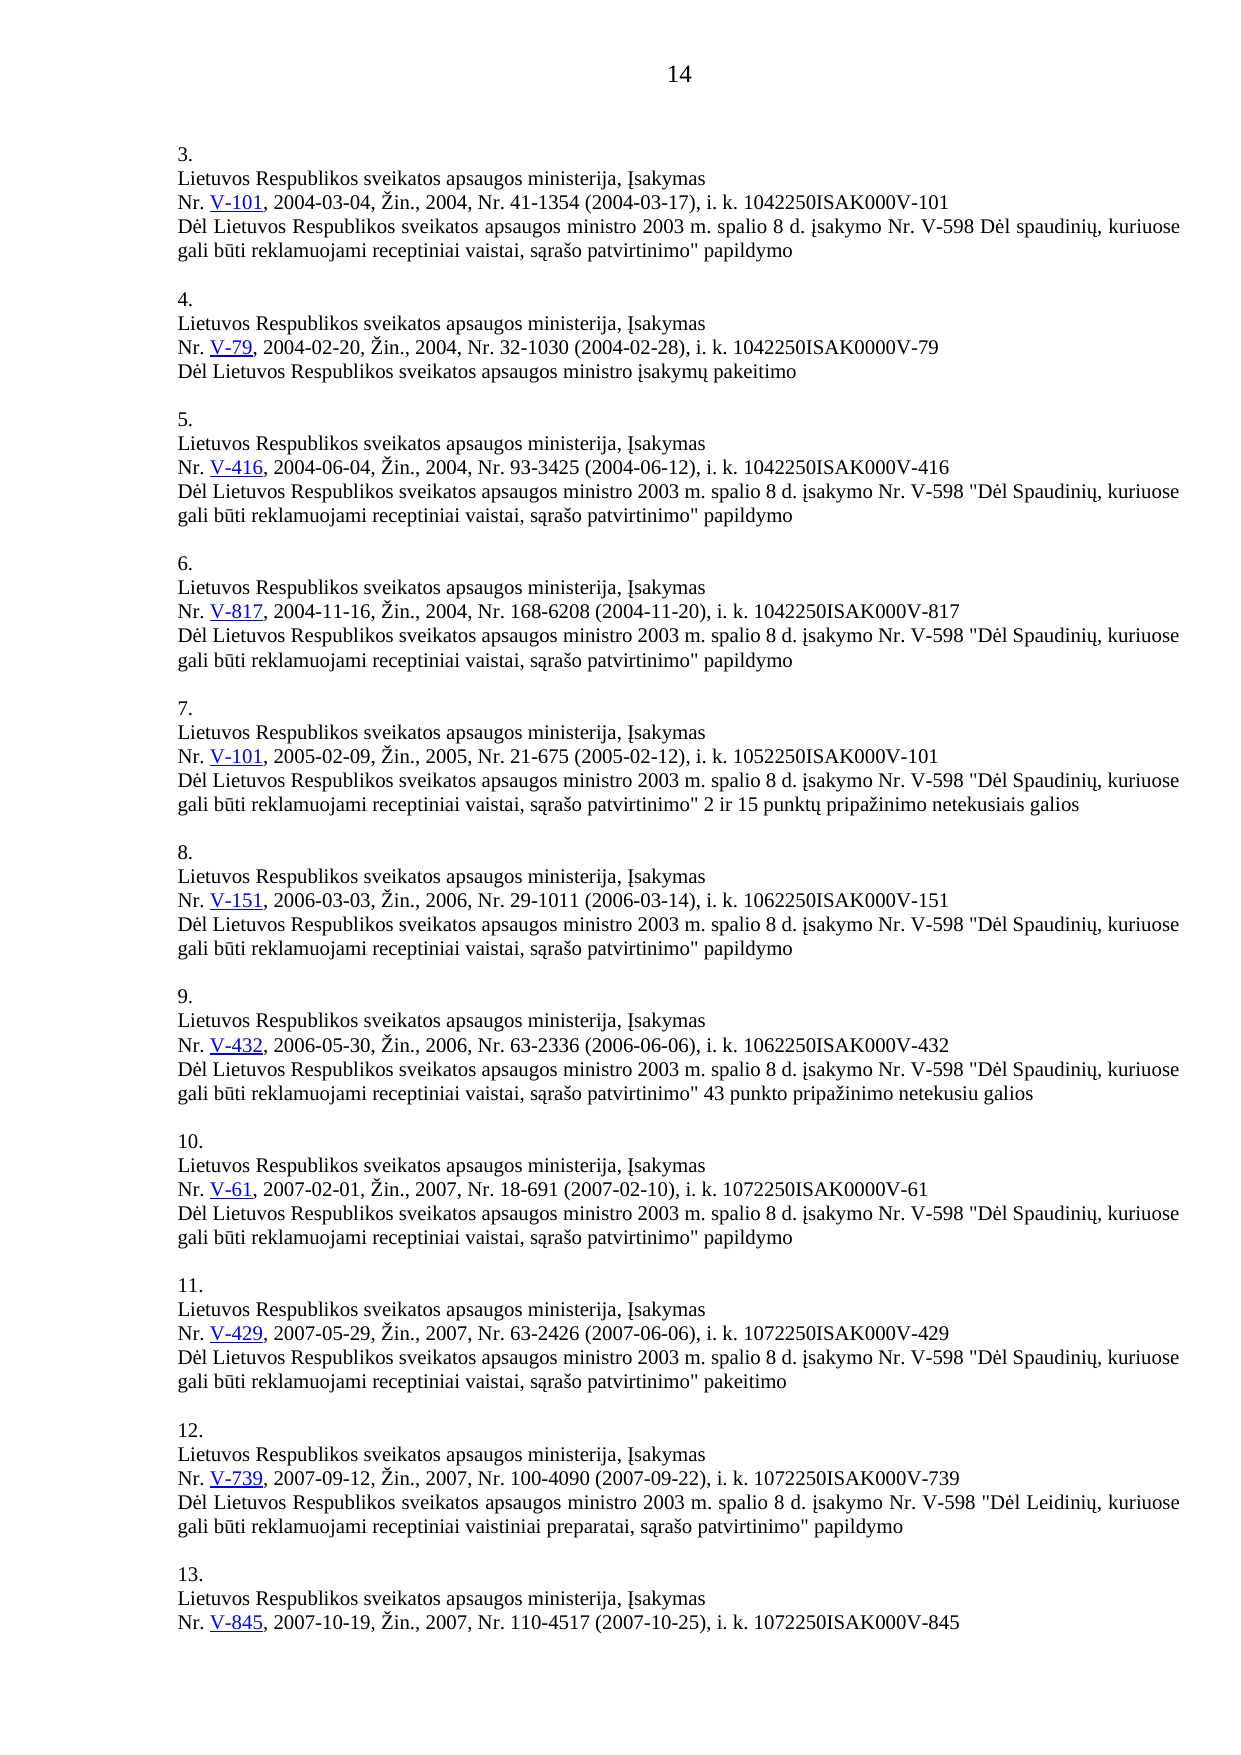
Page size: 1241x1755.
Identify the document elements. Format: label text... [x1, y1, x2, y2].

text Dėl Lietuvos Respublikos sveikatos apsaugos ministro 2003 m. spalio 8 d. įsakymo Nr. V-598 "Dėl Spaudinių, kuriuose gali būti reklamuojami receptiniai vaistai, sąrašo patvirtinimo" 2 ir 15 punktų pripažinimo netekusiais galios [177, 768, 1181, 816]
text Lietuvos Respublikos sveikatos apsaugos ministerija, Įsakymas [177, 166, 1181, 190]
text Nr. V-61, 2007-02-01, Žin., 2007, Nr. 18-691 (2007-02-10), i. k. 1072250ISAK0000V-61 [177, 1177, 1181, 1201]
text 12. [177, 1417, 1181, 1442]
text Dėl Lietuvos Respublikos sveikatos apsaugos ministro 2003 m. spalio 8 d. įsakymo Nr. V-598 "Dėl Spaudinių, kuriuose gali būti reklamuojami receptiniai vaistai, sąrašo patvirtinimo" papildymo [177, 623, 1181, 672]
text Dėl Lietuvos Respublikos sveikatos apsaugos ministro 2003 m. spalio 8 d. įsakymo Nr. V-598 Dėl spaudinių, kuriuose gali būti reklamuojami receptiniai vaistai, sąrašo patvirtinimo" papildymo [177, 214, 1181, 262]
text Lietuvos Respublikos sveikatos apsaugos ministerija, Įsakymas [177, 720, 1181, 744]
text Lietuvos Respublikos sveikatos apsaugos ministerija, Įsakymas [177, 1153, 1181, 1177]
text Lietuvos Respublikos sveikatos apsaugos ministerija, Įsakymas [177, 864, 1181, 888]
text Dėl Lietuvos Respublikos sveikatos apsaugos ministro 2003 m. spalio 8 d. įsakymo Nr. V-598 "Dėl Spaudinių, kuriuose gali būti reklamuojami receptiniai vaistai, sąrašo patvirtinimo" papildymo [177, 479, 1181, 527]
text 8. [177, 840, 1181, 864]
text Nr. V-739, 2007-09-12, Žin., 2007, Nr. 100-4090 (2007-09-22), i. k. 1072250ISAK000V-739 [177, 1466, 1181, 1490]
text 10. [177, 1129, 1181, 1153]
text 11. [177, 1273, 1181, 1297]
text Nr. V-151, 2006-03-03, Žin., 2006, Nr. 29-1011 (2006-03-14), i. k. 1062250ISAK000V-151 [177, 888, 1181, 912]
text Lietuvos Respublikos sveikatos apsaugos ministerija, Įsakymas [177, 575, 1181, 599]
text Nr. V-416, 2004-06-04, Žin., 2004, Nr. 93-3425 (2004-06-12), i. k. 1042250ISAK000V-416 [177, 455, 1181, 479]
text Dėl Lietuvos Respublikos sveikatos apsaugos ministro 2003 m. spalio 8 d. įsakymo Nr. V-598 "Dėl Spaudinių, kuriuose gali būti reklamuojami receptiniai vaistai, sąrašo patvirtinimo" pakeitimo [177, 1345, 1181, 1393]
text Lietuvos Respublikos sveikatos apsaugos ministerija, Įsakymas [177, 1586, 1181, 1610]
text Dėl Lietuvos Respublikos sveikatos apsaugos ministro 2003 m. spalio 8 d. įsakymo Nr. V-598 "Dėl Spaudinių, kuriuose gali būti reklamuojami receptiniai vaistai, sąrašo patvirtinimo" papildymo [177, 1201, 1181, 1249]
text Dėl Lietuvos Respublikos sveikatos apsaugos ministro 2003 m. spalio 8 d. įsakymo Nr. V-598 "Dėl Spaudinių, kuriuose gali būti reklamuojami receptiniai vaistai, sąrašo patvirtinimo" 43 punkto pripažinimo netekusiu galios [177, 1057, 1181, 1105]
text 13. [177, 1562, 1181, 1586]
text 4. [177, 287, 1181, 311]
text Dėl Lietuvos Respublikos sveikatos apsaugos ministro 2003 m. spalio 8 d. įsakymo Nr. V-598 "Dėl Spaudinių, kuriuose gali būti reklamuojami receptiniai vaistai, sąrašo patvirtinimo" papildymo [177, 912, 1181, 960]
text Lietuvos Respublikos sveikatos apsaugos ministerija, Įsakymas [177, 1442, 1181, 1466]
text 9. [177, 984, 1181, 1008]
text Nr. V-79, 2004-02-20, Žin., 2004, Nr. 32-1030 (2004-02-28), i. k. 1042250ISAK0000V-79 [177, 335, 1181, 359]
text 7. [177, 696, 1181, 720]
text Lietuvos Respublikos sveikatos apsaugos ministerija, Įsakymas [177, 431, 1181, 455]
text Nr. V-845, 2007-10-19, Žin., 2007, Nr. 110-4517 (2007-10-25), i. k. 1072250ISAK000V-845 [177, 1610, 1181, 1634]
text 5. [177, 407, 1181, 431]
text Lietuvos Respublikos sveikatos apsaugos ministerija, Įsakymas [177, 311, 1181, 335]
text Nr. V-101, 2004-03-04, Žin., 2004, Nr. 41-1354 (2004-03-17), i. k. 1042250ISAK000V-101 [177, 190, 1181, 214]
text Nr. V-429, 2007-05-29, Žin., 2007, Nr. 63-2426 (2007-06-06), i. k. 1072250ISAK000V-429 [177, 1321, 1181, 1345]
text Lietuvos Respublikos sveikatos apsaugos ministerija, Įsakymas [177, 1008, 1181, 1032]
text Dėl Lietuvos Respublikos sveikatos apsaugos ministro 2003 m. spalio 8 d. įsakymo Nr. V-598 "Dėl Leidinių, kuriuose gali būti reklamuojami receptiniai vaistiniai preparatai, sąrašo patvirtinimo" papildymo [177, 1490, 1181, 1538]
text Nr. V-101, 2005-02-09, Žin., 2005, Nr. 21-675 (2005-02-12), i. k. 1052250ISAK000V-101 [177, 744, 1181, 768]
text 3. [177, 142, 1181, 166]
text Nr. V-817, 2004-11-16, Žin., 2004, Nr. 168-6208 (2004-11-20), i. k. 1042250ISAK000V-817 [177, 599, 1181, 623]
text Dėl Lietuvos Respublikos sveikatos apsaugos ministro įsakymų pakeitimo [177, 359, 1181, 383]
text Nr. V-432, 2006-05-30, Žin., 2006, Nr. 63-2336 (2006-06-06), i. k. 1062250ISAK000V-432 [177, 1032, 1181, 1057]
text Lietuvos Respublikos sveikatos apsaugos ministerija, Įsakymas [177, 1297, 1181, 1321]
text 6. [177, 551, 1181, 575]
